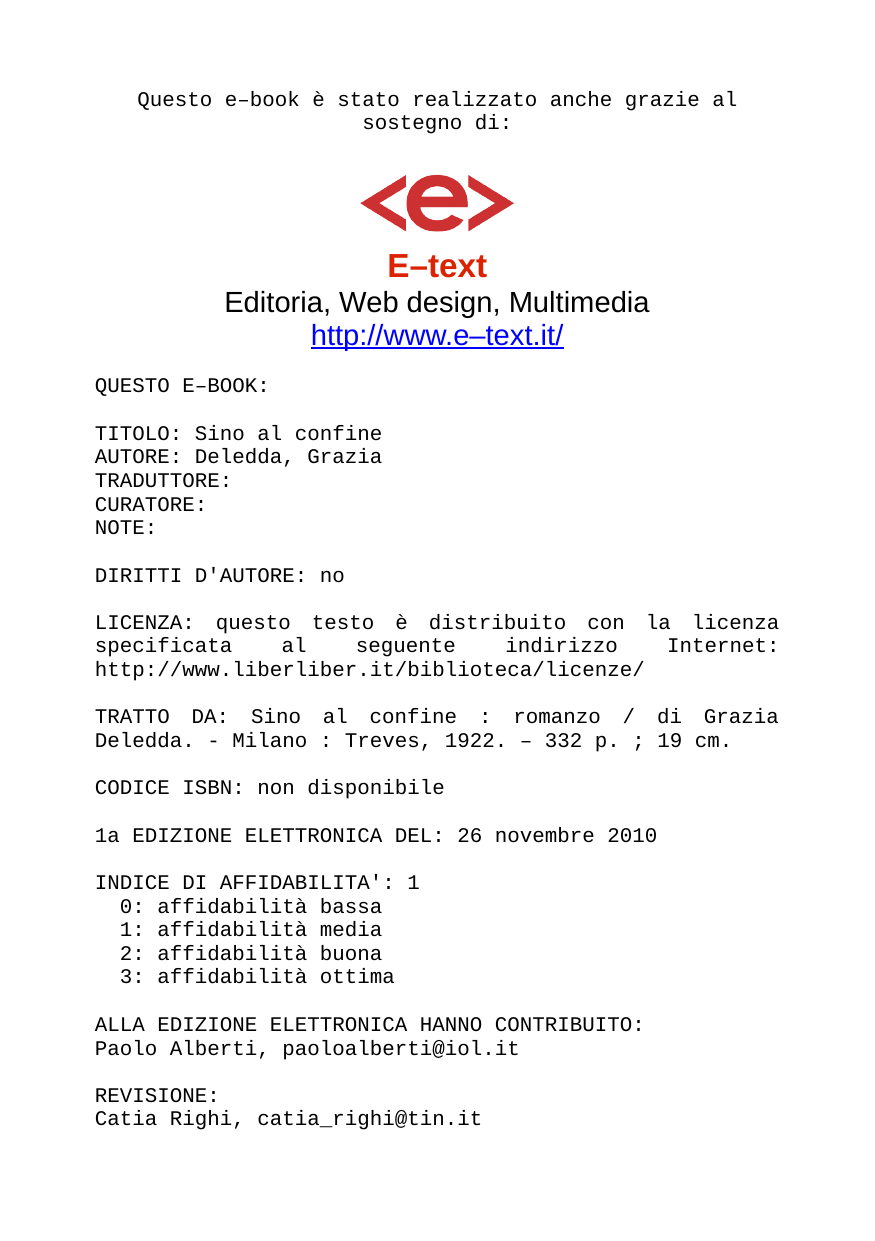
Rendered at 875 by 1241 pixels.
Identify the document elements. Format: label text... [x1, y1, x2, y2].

text 2: affidabilità buona [94, 943, 779, 967]
text 0: affidabilità bassa [94, 896, 779, 919]
text LICENZA: questo testo è distribuito con la licenza specificata al seguente indirizzo Internet: http://www.liberliber.it/biblioteca/licenze/ [94, 612, 779, 683]
text 1: affidabilità media [94, 919, 779, 943]
text TITOLO: Sino al confine [94, 423, 779, 446]
text AUTORE: Deledda, Grazia [94, 446, 779, 470]
text NOTE: [94, 517, 779, 541]
text REVISIONE: [94, 1085, 779, 1108]
text E–text [94, 246, 779, 285]
text ALLA EDIZIONE ELETTRONICA HANNO CONTRIBUITO: [94, 1014, 779, 1037]
text 3: affidabilità ottima [94, 967, 779, 990]
text QUESTO E–BOOK: [94, 375, 779, 399]
text Paolo Alberti, paoloalberti@iol.it [94, 1037, 779, 1061]
text CURATORE: [94, 494, 779, 517]
text CODICE ISBN: non disponibile [94, 777, 779, 801]
picture [360, 174, 515, 232]
text Editoria, Web design, Multimedia [94, 285, 779, 318]
text http://www.e–text.it/ [94, 318, 779, 352]
text TRADUTTORE: [94, 470, 779, 494]
text INDICE DI AFFIDABILITA': 1 [94, 872, 779, 896]
text DIRITTI D'AUTORE: no [94, 564, 779, 588]
text TRATTO DA: Sino al confine : romanzo / di Grazia Deledda. - Milano : Treves, 1922. – 332 p. ; 19 cm. [94, 706, 779, 754]
text Questo e–book è stato realizzato anche grazie al sostegno di: [94, 88, 779, 136]
text 1a EDIZIONE ELETTRONICA DEL: 26 novembre 2010 [94, 825, 779, 848]
text Catia Righi, catia_righi@tin.it [94, 1108, 779, 1132]
